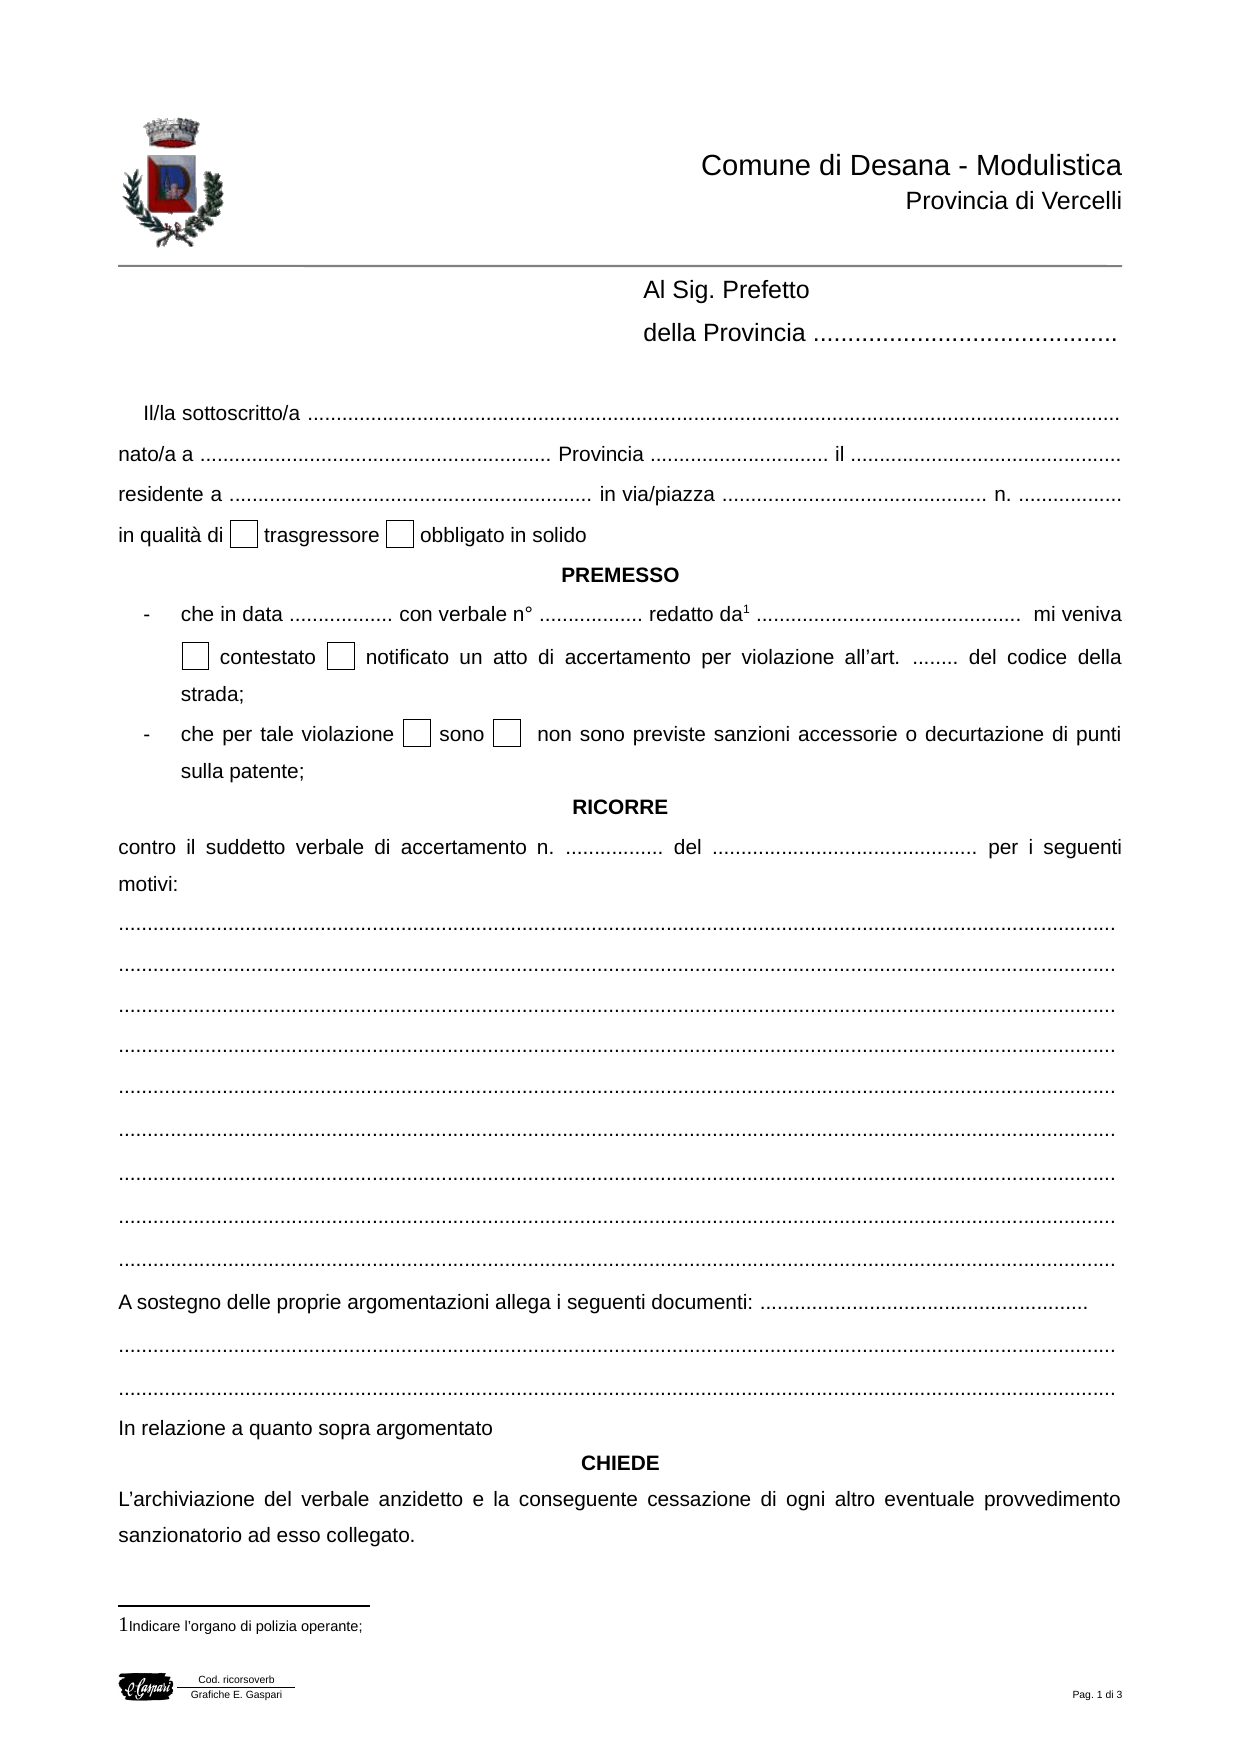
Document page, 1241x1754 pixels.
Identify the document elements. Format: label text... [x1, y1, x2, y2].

list Indicare l’organo di polizia operante; [118, 1612, 1122, 1636]
list che per tale violazione sono non sono previste sanzioni accessorie o decurtazione di punti sulla patente; [143, 718, 1122, 783]
text L’archiviazione del verbale anzidetto e la conseguente cessazione di ogni altro eventuale provvedimento sanzionatorio ad esso collegato. [118, 1487, 1122, 1547]
text Provincia di Vercelli [224, 186, 1122, 215]
text ............................................................................................................................................................................. [118, 1372, 1122, 1401]
text PREMESSO [118, 562, 1122, 586]
text Comune di Desana - Modulistica [224, 148, 1122, 181]
text contro il suddetto verbale di accertamento n. ................. del .............................................. per i seguenti motivi: [118, 831, 1122, 895]
text ............................................................................................................................................................................. [118, 1113, 1122, 1142]
text Al Sig. Prefetto [643, 275, 1122, 303]
text In relazione a quanto sopra argomentato [118, 1415, 1122, 1439]
text ............................................................................................................................................................................. ............................................................................................................................................................................. ............................................................................................................................................................................. ............................................................................................................................................................................. ............................................................................................................................................................................. [118, 907, 1122, 1099]
text Il/la sottoscritto/a ............................................................................................................................................. nato/a a ............................................................. Provincia ............................... il ............................................... residente a ............................................................... in via/piazza .............................................. n. .................. in qualità di trasgressore obbligato in solido [118, 397, 1122, 548]
picture [122, 117, 224, 248]
text ............................................................................................................................................................................. [118, 1329, 1122, 1358]
text RICORRE [118, 795, 1122, 819]
text ............................................................................................................................................................................. [118, 1243, 1122, 1272]
text della Provincia ............................................ [643, 318, 1122, 347]
list che in data .................. con verbale n° .................. redatto da .............................................. mi veniva contestato notificato un atto di accertamento per violazione all’art. ........ del codice della strada; [143, 598, 1122, 706]
text A sostegno delle proprie argomentazioni allega i seguenti documenti: ......................................................... [118, 1286, 1122, 1315]
text ............................................................................................................................................................................. [118, 1157, 1122, 1185]
picture [118, 1672, 174, 1701]
text ............................................................................................................................................................................. [118, 1200, 1122, 1228]
text CHIEDE [118, 1451, 1122, 1475]
